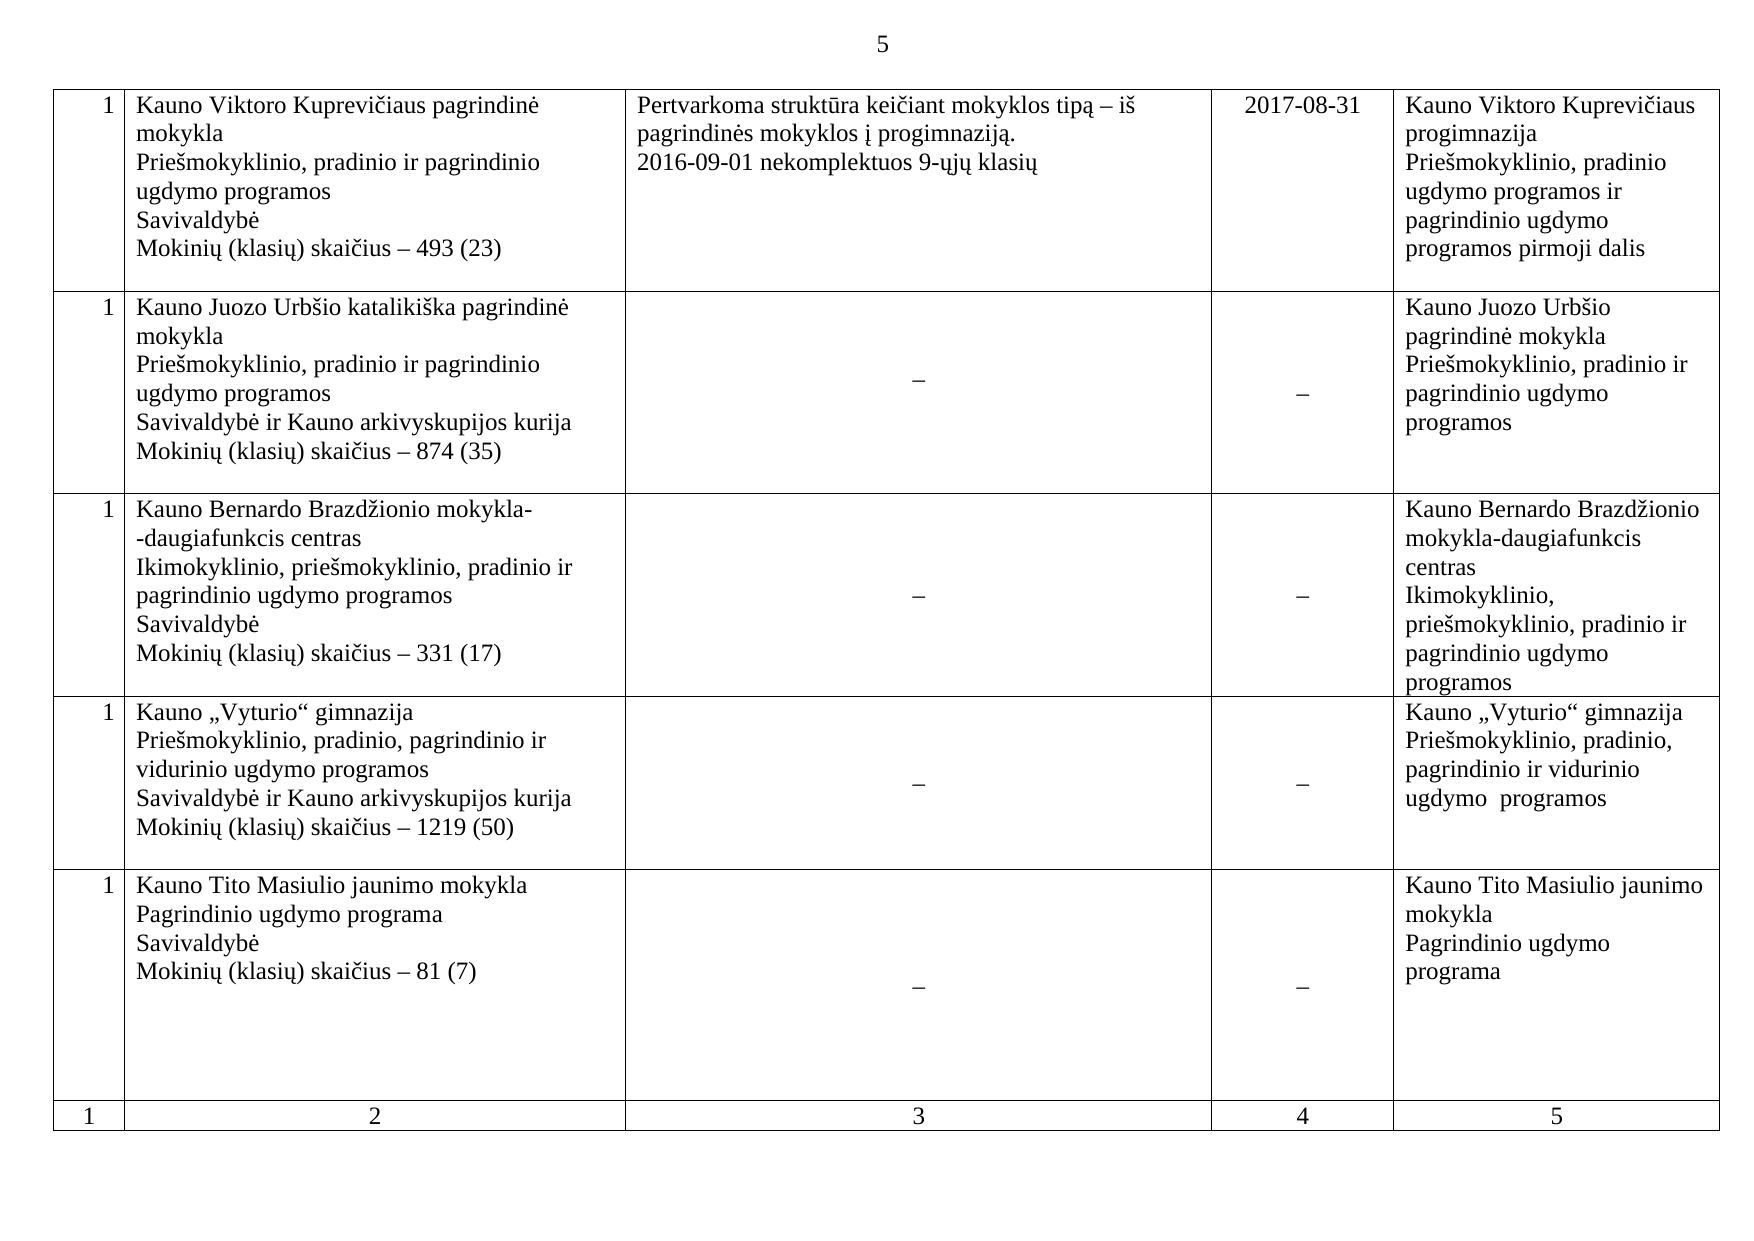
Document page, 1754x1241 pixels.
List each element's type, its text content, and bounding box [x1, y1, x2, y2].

table_cell Kauno „Vyturio“ gimnazija Priešmokyklinio, pradinio, pagrindinio ir vidurinio ugdymo programos [1394, 697, 1719, 869]
table_cell 18. [54, 870, 124, 1100]
table_cell 1 [54, 1101, 124, 1130]
table_cell – [626, 292, 1211, 493]
table_cell – [626, 697, 1211, 869]
table_cell 2017-08-31 [1212, 90, 1393, 291]
table_cell Kauno Tito Masiulio jaunimo mokykla Pagrindinio ugdymo programa [1394, 870, 1719, 1100]
table_cell 5 [1394, 1101, 1719, 1130]
table_cell 16. [54, 494, 124, 696]
table_cell Kauno Bernardo Brazdžionio mokykla-daugiafunkcis centras Ikimokyklinio, priešmokyklinio, pradinio ir pagrindinio ugdymo programos [1394, 494, 1719, 696]
table_cell Kauno Juozo Urbšio katalikiška pagrindinė mokykla Priešmokyklinio, pradinio ir pagrindinio ugdymo programos Savivaldybė ir Kauno arkivyskupijos kurija Mokinių (klasių) skaičius – 874 (35) [125, 292, 625, 493]
table_cell 14. [54, 90, 124, 291]
table_cell 2 [125, 1101, 625, 1130]
table_cell Kauno Bernardo Brazdžionio mokykla- -daugiafunkcis centras Ikimokyklinio, priešmokyklinio, pradinio ir pagrindinio ugdymo programos Savivaldybė Mokinių (klasių) skaičius – 331 (17) [125, 494, 625, 696]
table_cell 4 [1212, 1101, 1393, 1130]
table_cell – [1212, 292, 1393, 493]
table_cell 3 [626, 1101, 1211, 1130]
table_cell – [1212, 870, 1393, 1100]
table_cell – [626, 494, 1211, 696]
table_cell Kauno Tito Masiulio jaunimo mokykla Pagrindinio ugdymo programa Savivaldybė Mokinių (klasių) skaičius – 81 (7) [125, 870, 625, 1100]
table_cell 15. [54, 292, 124, 493]
table_cell – [626, 870, 1211, 1100]
table_cell – [1212, 697, 1393, 869]
table_cell Kauno Viktoro Kuprevičiaus pagrindinė mokykla Priešmokyklinio, pradinio ir pagrindinio ugdymo programos Savivaldybė Mokinių (klasių) skaičius – 493 (23) [125, 90, 625, 291]
table_cell Kauno Viktoro Kuprevičiaus progimnazija Priešmokyklinio, pradinio ugdymo programos ir pagrindinio ugdymo programos pirmoji dalis [1394, 90, 1719, 291]
table_cell Kauno „Vyturio“ gimnazija Priešmokyklinio, pradinio, pagrindinio ir vidurinio ugdymo programos Savivaldybė ir Kauno arkivyskupijos kurija Mokinių (klasių) skaičius – 1219 (50) [125, 697, 625, 869]
table_cell Kauno Juozo Urbšio pagrindinė mokykla Priešmokyklinio, pradinio ir pagrindinio ugdymo programos [1394, 292, 1719, 493]
table_cell 17. [54, 697, 124, 869]
table_cell – [1212, 494, 1393, 696]
table_cell Pertvarkoma struktūra keičiant mokyklos tipą – iš pagrindinės mokyklos į progimnaziją. 2016-09-01 nekomplektuos 9-ųjų klasių [626, 90, 1211, 291]
